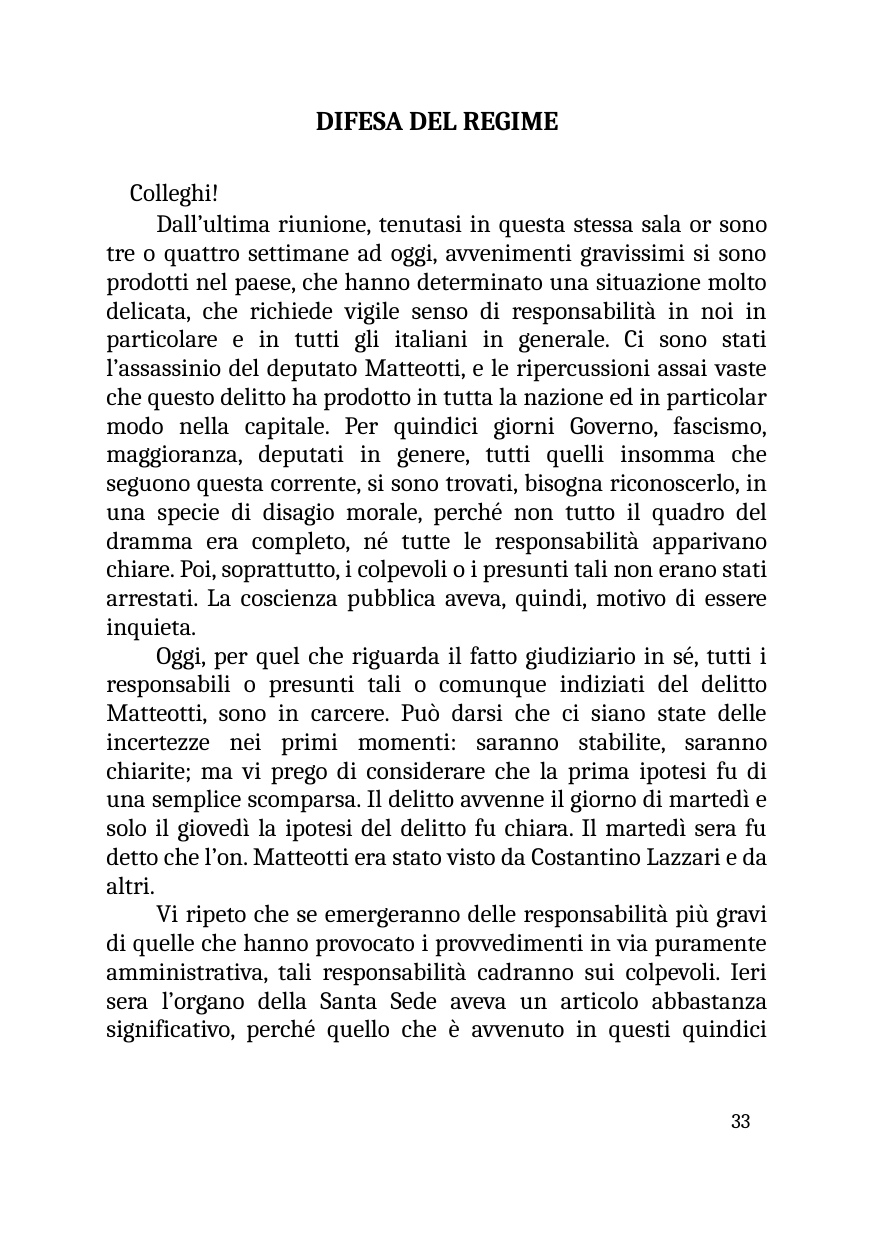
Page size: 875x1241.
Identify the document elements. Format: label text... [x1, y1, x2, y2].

text Vi ripeto che se emergeranno delle responsabilità più gravi di quelle che hanno provocato i provvedimenti in via puramente amministrativa, tali responsabilità cadranno sui colpevoli. Ieri sera l’organo della Santa Sede aveva un articolo abbastanza significativo, perché quello che è avvenuto in questi quindici [106, 900, 768, 1044]
subtitle DIFESA DEL REGIME [106, 106, 768, 137]
text Dall’ultima riunione, tenutasi in questa stessa sala or sono tre o quattro settimane ad oggi, avvenimenti gravissimi si sono prodotti nel paese, che hanno determinato una situazione molto delicata, che richiede vigile senso di responsabilità in noi in particolare e in tutti gli italiani in generale. Ci sono stati l’assassinio del deputato Matteotti, e le ripercussioni assai vaste che questo delitto ha prodotto in tutta la nazione ed in particolar modo nella capitale. Per quindici giorni Governo, fascismo, maggioranza, deputati in genere, tutti quelli insomma che seguono questa corrente, si sono trovati, bisogna riconoscerlo, in una specie di disagio morale, perché non tutto il quadro del dramma era completo, né tutte le responsabilità apparivano chiare. Poi, soprattutto, i colpevoli o i presunti tali non erano stati arrestati. La coscienza pubblica aveva, quindi, motivo di essere inquieta. [106, 210, 768, 642]
text Colleghi! [130, 179, 768, 207]
text Oggi, per quel che riguarda il fatto giudiziario in sé, tutti i responsabili o presunti tali o comunque indiziati del delitto Matteotti, sono in carcere. Può darsi che ci siano state delle incertezze nei primi momenti: saranno stabilite, saranno chiarite; ma vi prego di considerare che la prima ipotesi fu di una semplice scomparsa. Il delitto avvenne il giorno di martedì e solo il giovedì la ipotesi del delitto fu chiara. Il martedì sera fu detto che l’on. Matteotti era stato visto da Costantino Lazzari e da altri. [106, 642, 768, 900]
